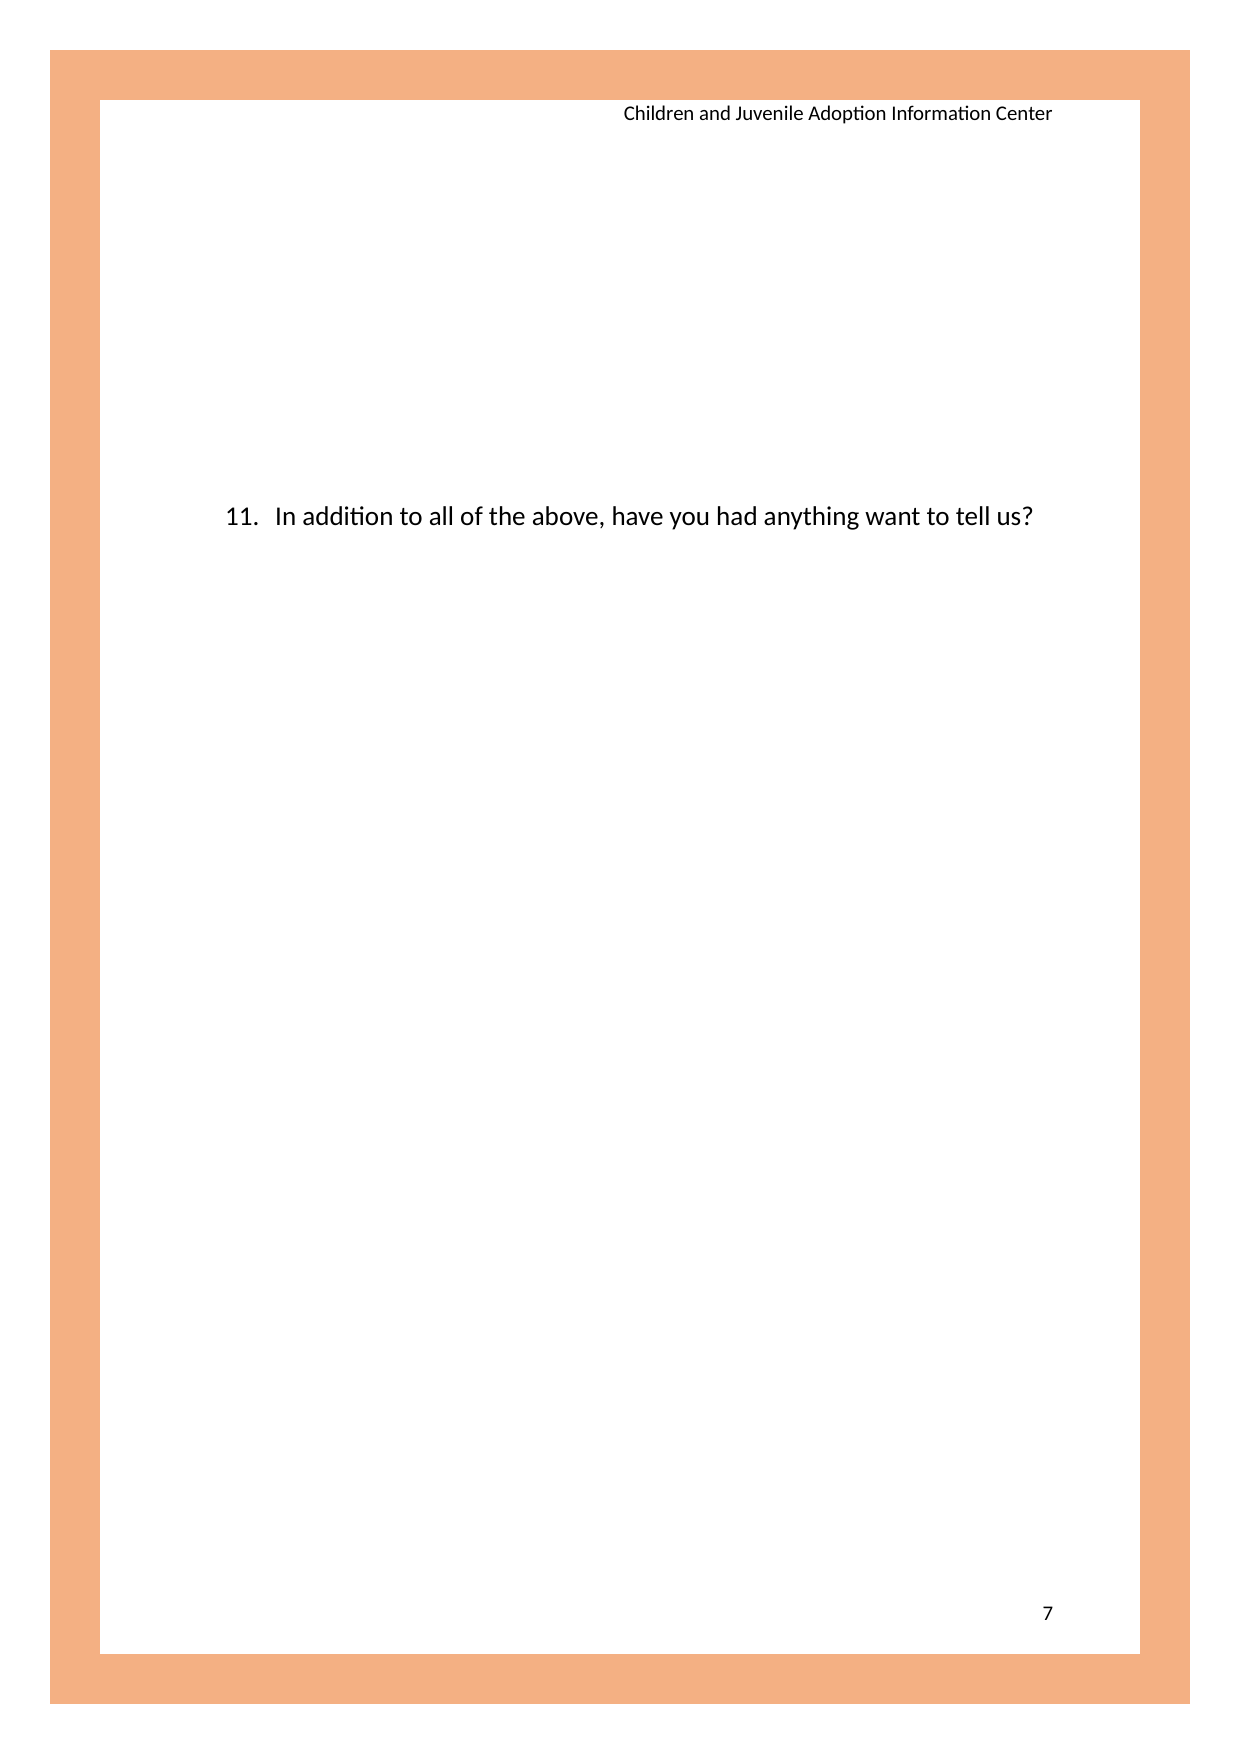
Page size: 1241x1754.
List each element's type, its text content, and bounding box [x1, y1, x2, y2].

list In addition to all of the above, have you had anything want to tell us? [225, 474, 1053, 537]
